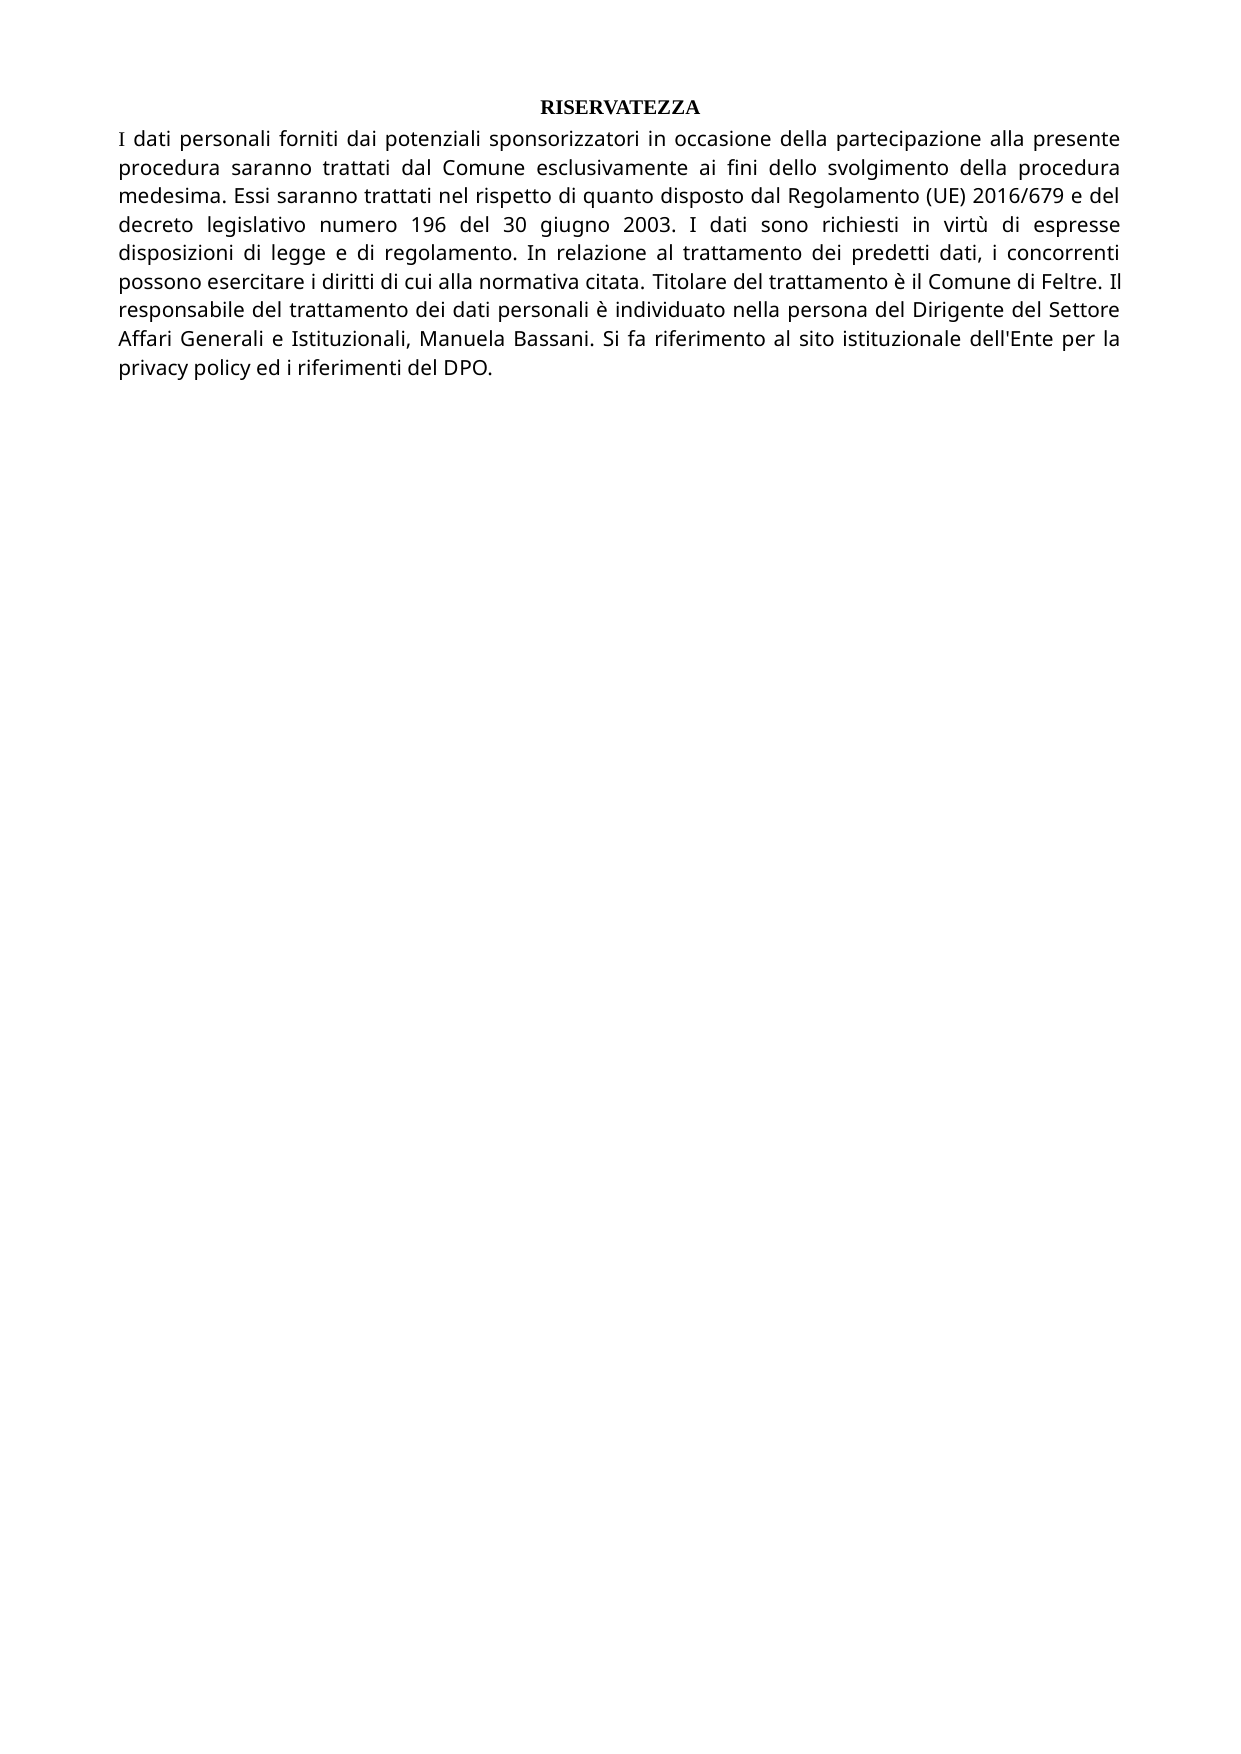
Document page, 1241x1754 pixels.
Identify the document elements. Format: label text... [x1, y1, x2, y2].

text I dati personali forniti dai potenziali sponsorizzatori in occasione della partecipazione alla presente procedura saranno trattati dal Comune esclusivamente ai fini dello svolgimento della procedura medesima. Essi saranno trattati nel rispetto di quanto disposto dal Regolamento (UE) 2016/679 e del decreto legislativo numero 196 del 30 giugno 2003. I dati sono richiesti in virtù di espresse disposizioni di legge e di regolamento. In relazione al trattamento dei predetti dati, i concorrenti possono esercitare i diritti di cui alla normativa citata. Titolare del trattamento è il Comune di Feltre. Il responsabile del trattamento dei dati personali è individuato nella persona del Dirigente del Settore Affari Generali e Istituzionali, Manuela Bassani. Si fa riferimento al sito istituzionale dell'Ente per la privacy policy ed i riferimenti del DPO. [118, 124, 1122, 381]
text RISERVATEZZA [118, 95, 1122, 119]
